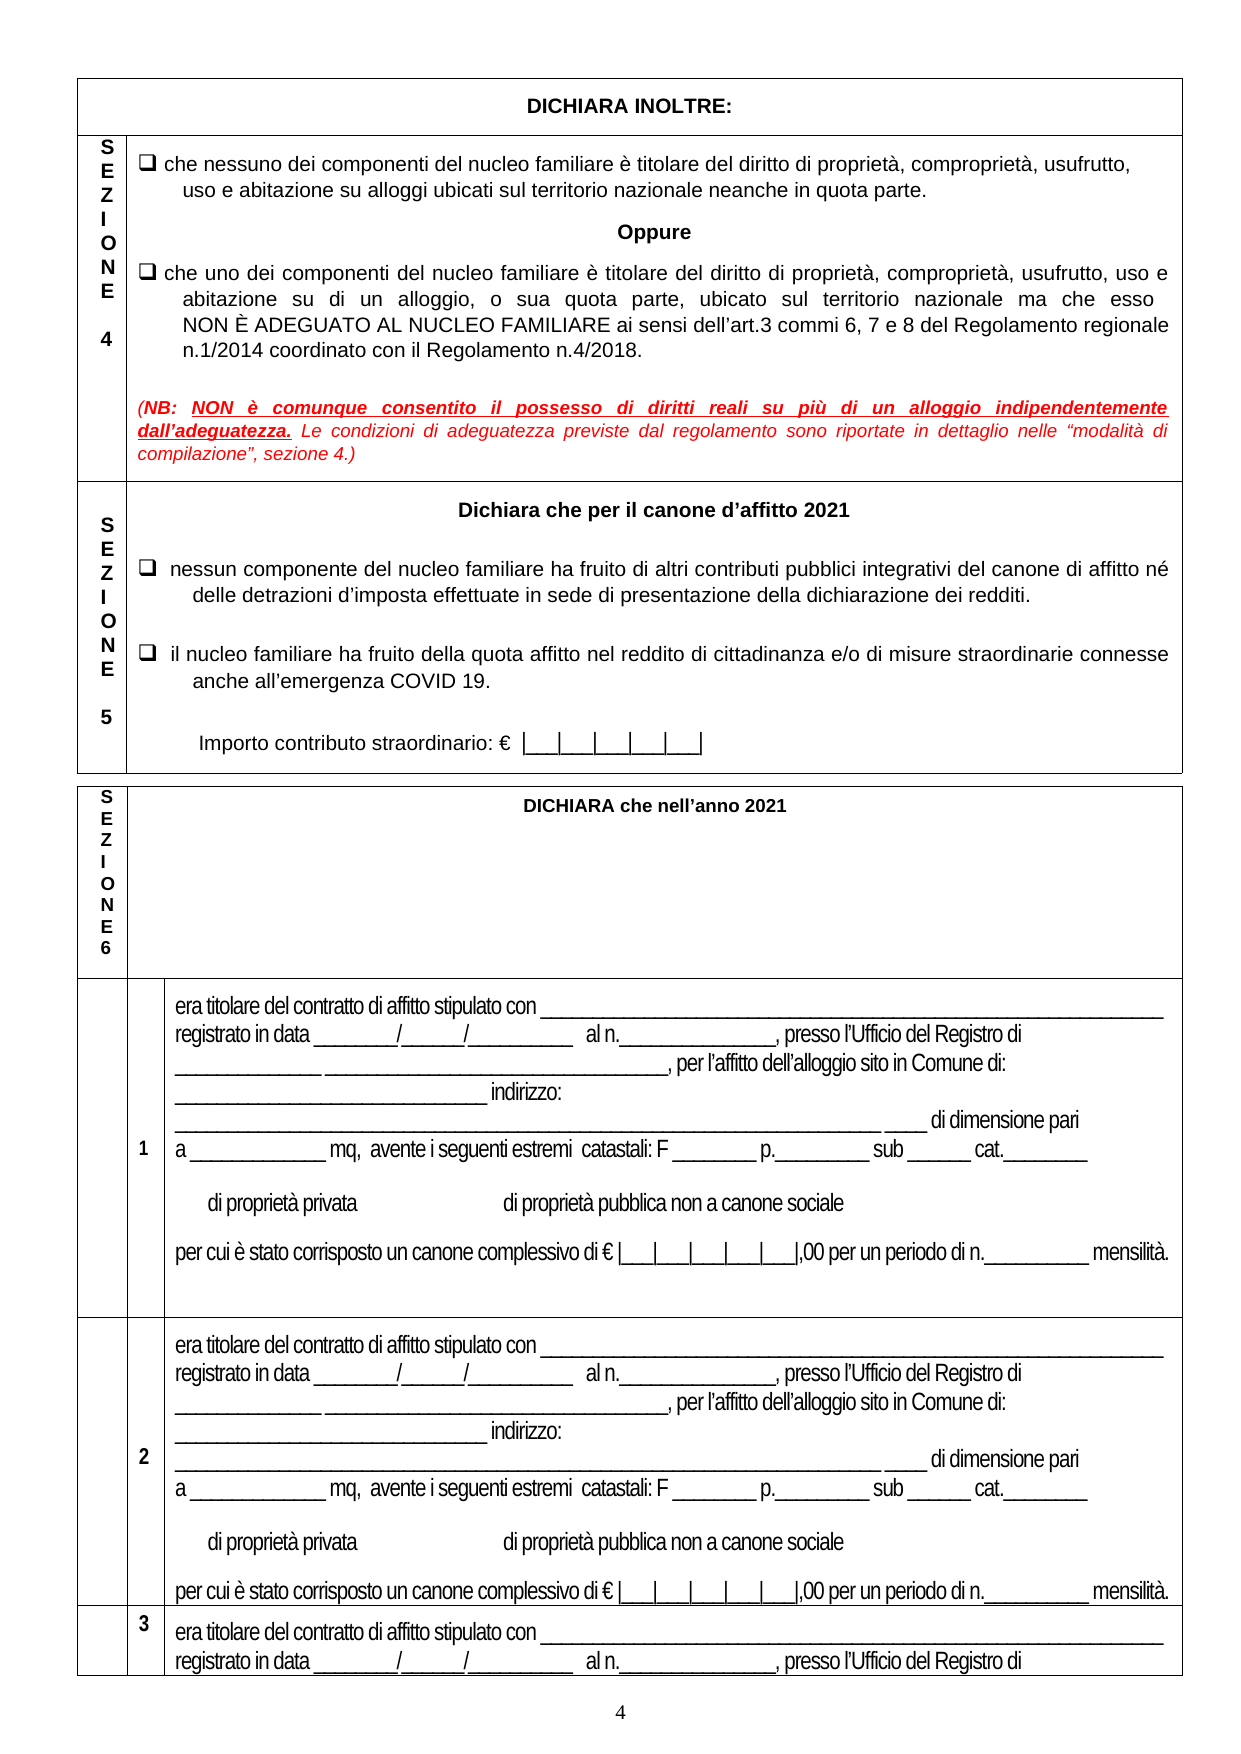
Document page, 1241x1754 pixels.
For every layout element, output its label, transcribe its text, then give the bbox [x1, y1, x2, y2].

table_header DICHIARA che nell’anno 2021 [128, 787, 1182, 978]
table_cell era titolare del contratto di affitto stipulato con ____________________________________________________________ registrato in data ________/______/__________ al n._______________, presso l’Ufficio del Registro di ______________ _________________________________, per l’affitto dell’alloggio sito in Comune di: ______________________________ indirizzo: ____________________________________________________________________ ____ di dimensione pari a _____________ mq, avente i seguenti estremi catastali: F ________ p._________ sub ______ cat.________ di proprietà privata di proprietà pubblica non a canone sociale per cui è stato corrisposto un canone complessivo di € |___|___|___|___|___|,00 per un periodo di n.__________ mensilità. [165, 1318, 1182, 1605]
table_cell [78, 1318, 127, 1605]
table_cell [78, 979, 127, 1317]
table_cell 2 [128, 1318, 164, 1605]
table_cell era titolare del contratto di affitto stipulato con ____________________________________________________________ registrato in data ________/______/__________ al n._______________, presso l’Ufficio del Registro di ______________ _________________________________, per l’affitto dell’alloggio sito in Comune di: ______________________________ indirizzo: ____________________________________________________________________ ____ di dimensione pari a _____________ mq, avente i seguenti estremi catastali: F ________ p._________ sub ______ cat.________ di proprietà privata di proprietà pubblica non a canone sociale per cui è stato corrisposto un canone complessivo di € |___|___|___|___|___|,00 per un periodo di n.__________ mensilità. [165, 979, 1182, 1317]
table_cell Dichiara che per il canone d’affitto 2021 q nessun componente del nucleo familiare ha fruito di altri contributi pubblici integrativi del canone di affitto né delle detrazioni d’imposta effettuate in sede di presentazione della dichiarazione dei redditi. q il nucleo familiare ha fruito della quota affitto nel reddito di cittadinanza e/o di misure straordinarie connesse anche all’emergenza COVID 19. Importo contributo straordinario: € |___|___|___|___|___| [127, 482, 1182, 773]
table_cell [78, 1606, 127, 1675]
table_cell q che nessuno dei componenti del nucleo familiare è titolare del diritto di proprietà, comproprietà, usufrutto, uso e abitazione su alloggi ubicati sul territorio nazionale neanche in quota parte. Oppure q che uno dei componenti del nucleo familiare è titolare del diritto di proprietà, comproprietà, usufrutto, uso e abitazione su di un alloggio, o sua quota parte, ubicato sul territorio nazionale ma che esso NON è ADEGUATO AL NUCLEO FAMILIARE ai sensi dell’art.3 commi 6, 7 e 8 del Regolamento regionale n.1/2014 coordinato con il Regolamento n.4/2018. (NB: NON è comunque consentito il possesso di diritti reali su più di un alloggio indipendentemente dall’adeguatezza. Le condizioni di adeguatezza previste dal regolamento sono riportate in dettaglio nelle “modalità di compilazione”, sezione 4.) [127, 136, 1182, 481]
table_cell era titolare del contratto di affitto stipulato con ____________________________________________________________ registrato in data ________/______/__________ al n._______________, presso l’Ufficio del Registro di [165, 1606, 1182, 1675]
table_cell 3 [128, 1606, 164, 1675]
table_header SEZIONE6 [78, 787, 127, 978]
table_header DICHIARA INOLTRE: [78, 79, 1182, 135]
table_cell SEZIONE 5 [78, 482, 126, 773]
table_cell SEZIONE 4 [78, 136, 126, 481]
table_cell 1 [128, 979, 164, 1317]
